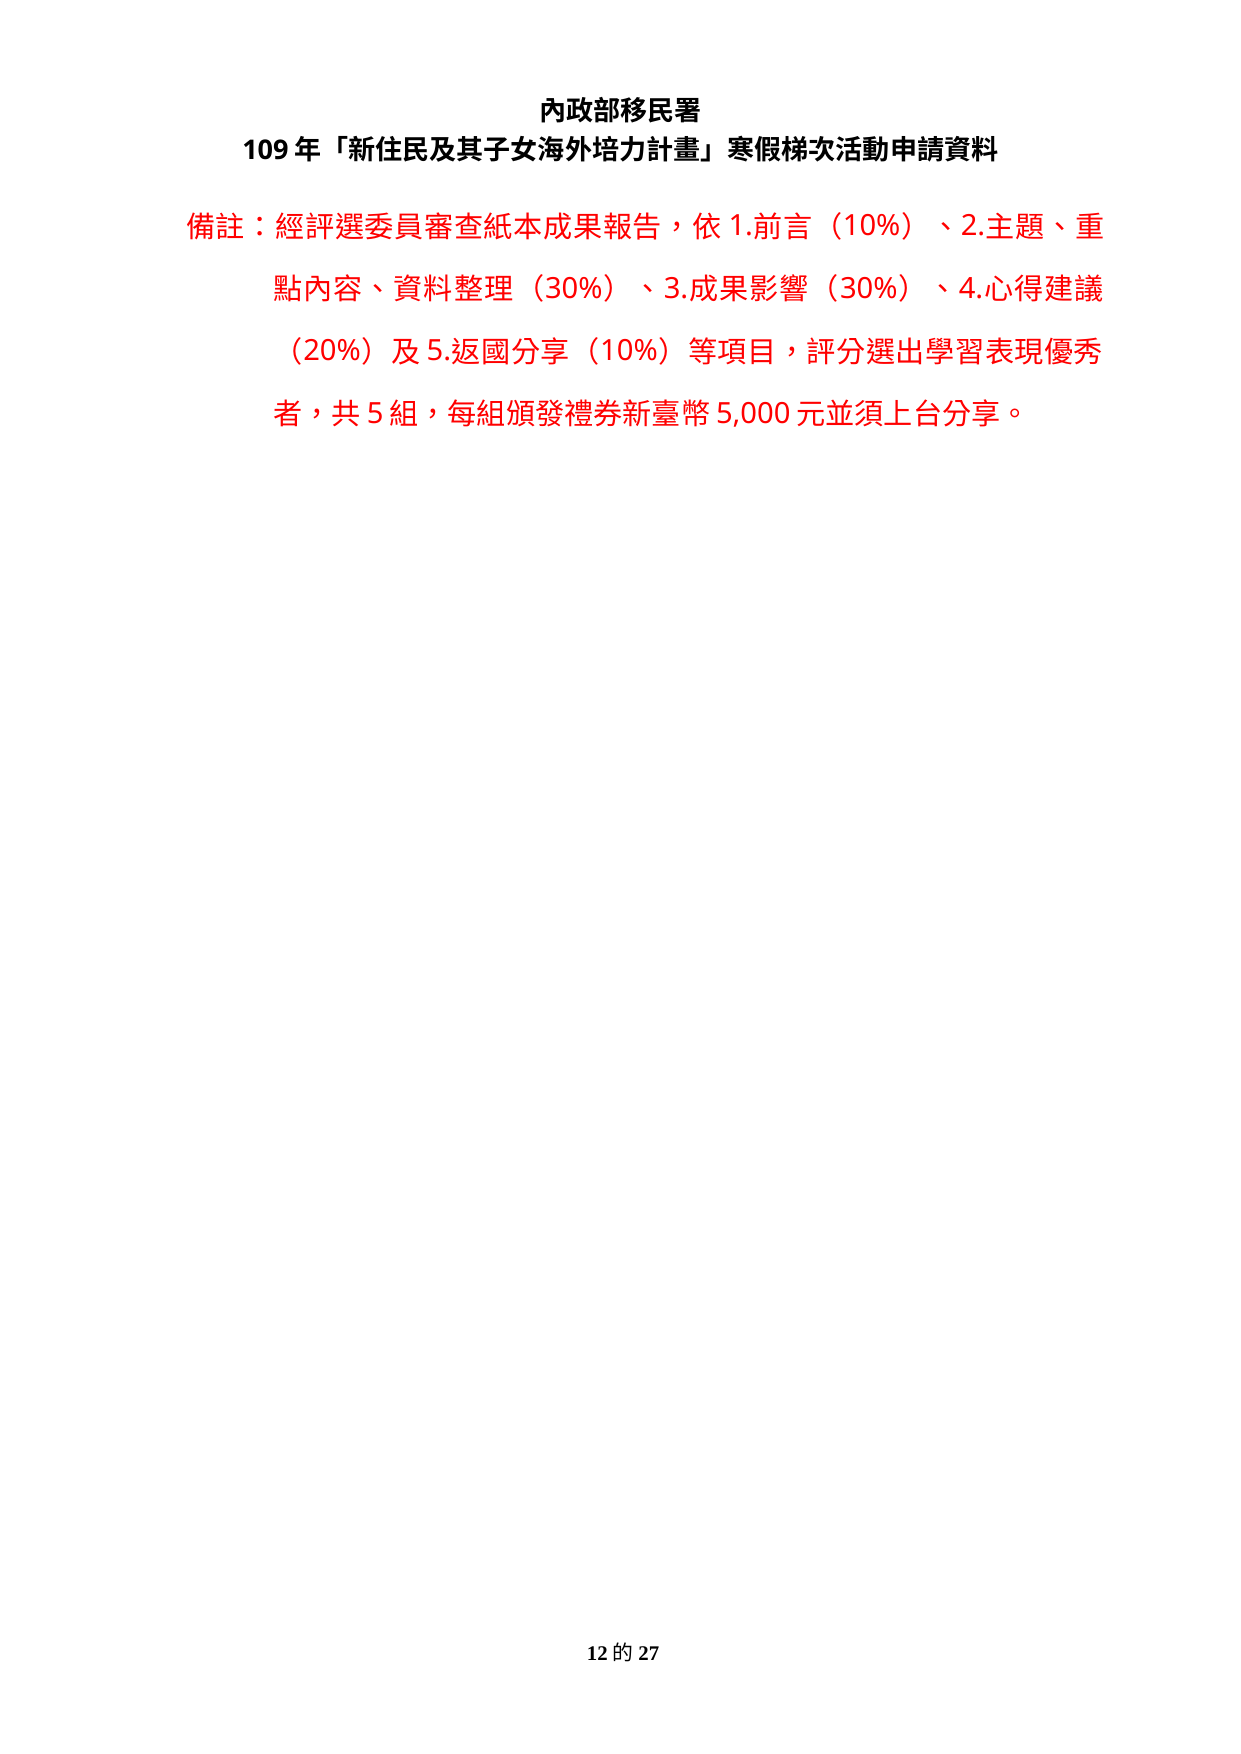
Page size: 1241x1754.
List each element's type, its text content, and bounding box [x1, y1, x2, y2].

text 備註：經評選委員審查紙本成果報告，依1.前言（10%）、2.主題、重點內容、資料整理（30%）、3.成果影響（30%）、4.心得建議（20%）及5.返國分享（10%）等項目，評分選出學習表現優秀者，共5組，每組頒發禮券新臺幣5,000元並須上台分享。 [186, 183, 1104, 433]
